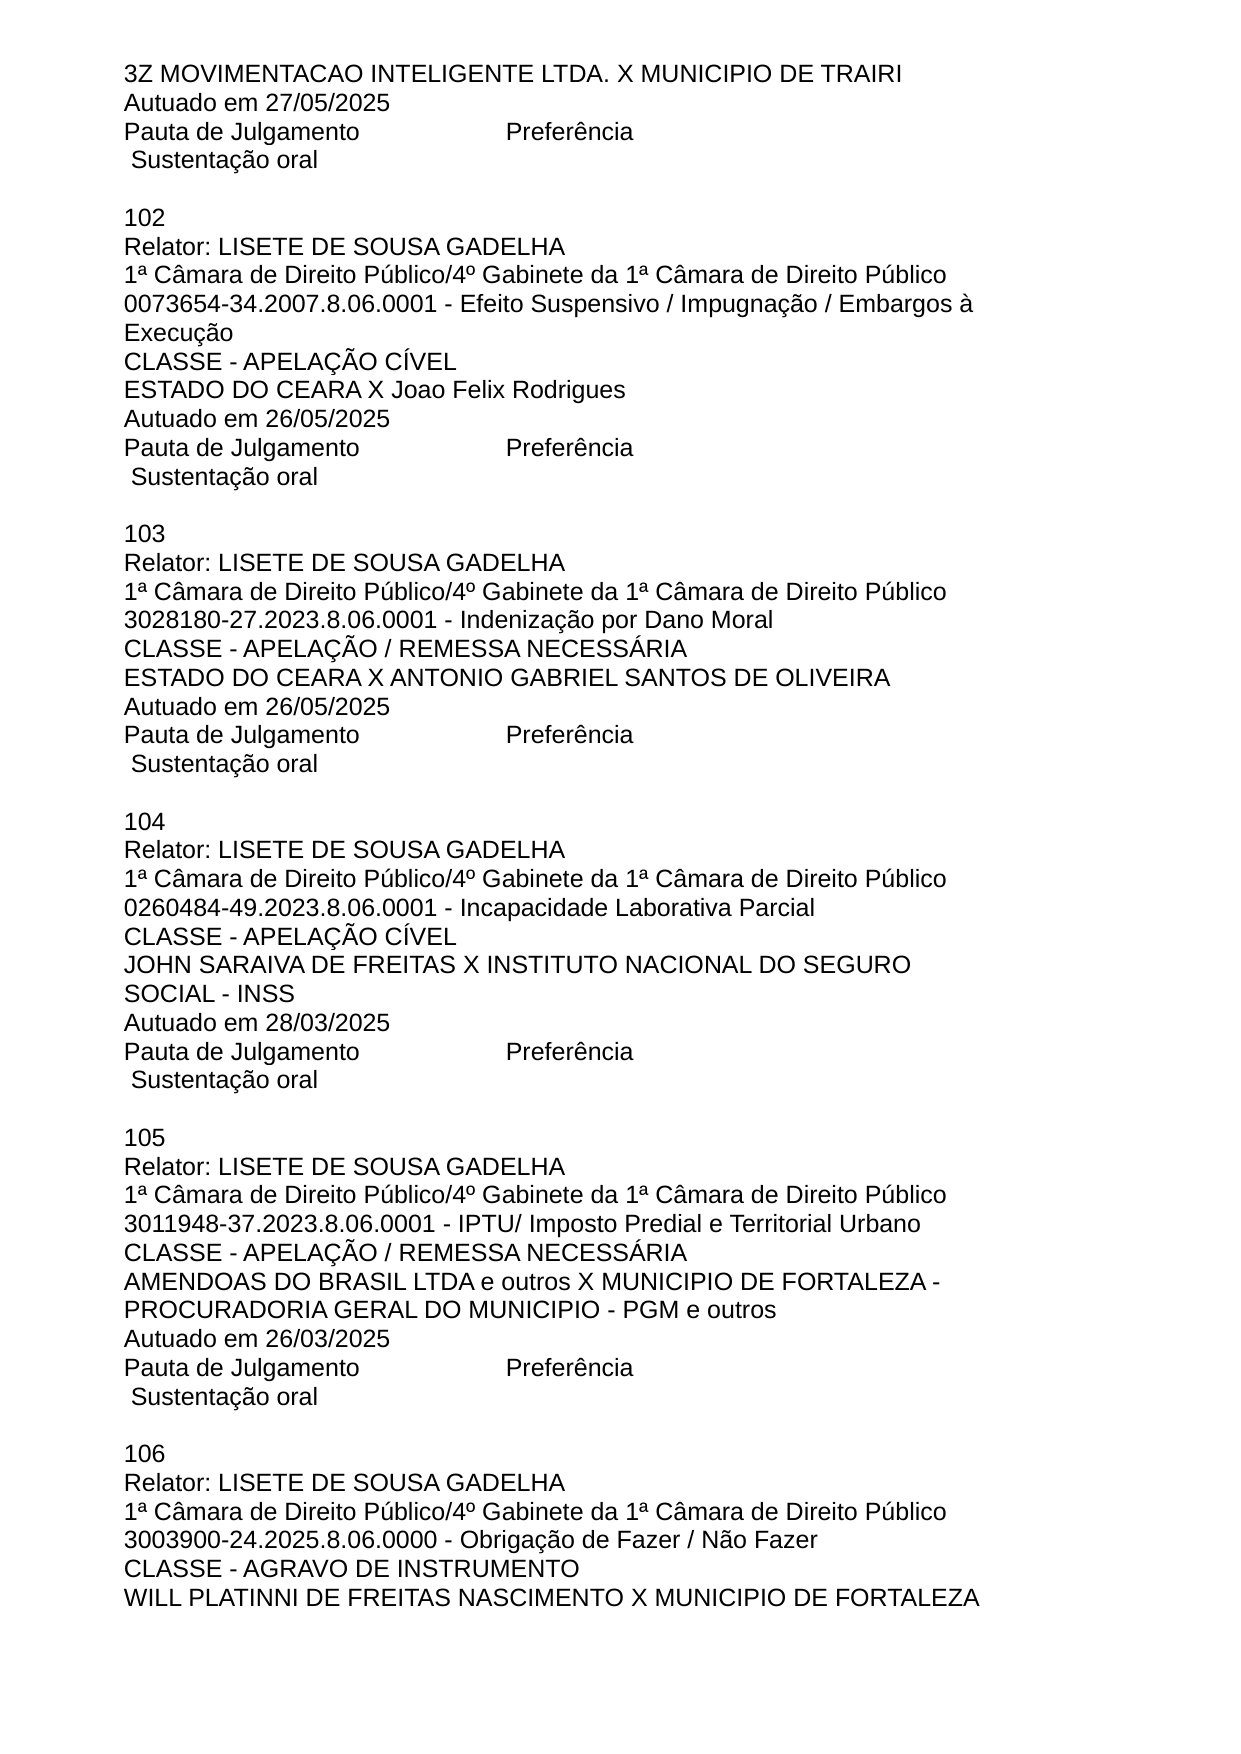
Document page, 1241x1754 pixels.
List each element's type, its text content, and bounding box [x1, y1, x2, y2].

text Pauta de Julgamento Preferência [124, 1037, 989, 1065]
text Autuado em 26/03/2025 [124, 1324, 989, 1353]
text CLASSE - APELAÇÃO CÍVEL [124, 347, 989, 375]
text 1ª Câmara de Direito Público/4º Gabinete da 1ª Câmara de Direito Público [124, 577, 989, 605]
text 3011948-37.2023.8.06.0001 - IPTU/ Imposto Predial e Territorial Urbano [124, 1209, 989, 1238]
text Pauta de Julgamento Preferência [124, 1353, 989, 1382]
text Autuado em 26/05/2025 [124, 692, 989, 720]
text Autuado em 26/05/2025 [124, 404, 989, 433]
text 1ª Câmara de Direito Público/4º Gabinete da 1ª Câmara de Direito Público [124, 864, 989, 893]
text Autuado em 28/03/2025 [124, 1008, 989, 1037]
text 0260484-49.2023.8.06.0001 - Incapacidade Laborativa Parcial [124, 893, 989, 922]
text JOHN SARAIVA DE FREITAS X INSTITUTO NACIONAL DO SEGURO SOCIAL - INSS [124, 950, 989, 1008]
text Relator: LISETE DE SOUSA GADELHA [124, 835, 989, 864]
text Sustentação oral [124, 1065, 989, 1094]
text ESTADO DO CEARA X ANTONIO GABRIEL SANTOS DE OLIVEIRA [124, 663, 989, 692]
text Pauta de Julgamento Preferência [124, 720, 989, 749]
text 1ª Câmara de Direito Público/4º Gabinete da 1ª Câmara de Direito Público [124, 260, 989, 289]
text CLASSE - AGRAVO DE INSTRUMENTO [124, 1554, 989, 1583]
text 3028180-27.2023.8.06.0001 - Indenização por Dano Moral [124, 605, 989, 634]
text Pauta de Julgamento Preferência [124, 117, 989, 145]
text Sustentação oral [124, 145, 989, 174]
text Sustentação oral [124, 1382, 989, 1410]
text Sustentação oral [124, 462, 989, 490]
text 1ª Câmara de Direito Público/4º Gabinete da 1ª Câmara de Direito Público [124, 1497, 989, 1525]
text Relator: LISETE DE SOUSA GADELHA [124, 1468, 989, 1497]
text CLASSE - APELAÇÃO CÍVEL [124, 922, 989, 950]
text Relator: LISETE DE SOUSA GADELHA [124, 1152, 989, 1180]
text 3003900-24.2025.8.06.0000 - Obrigação de Fazer / Não Fazer [124, 1525, 989, 1554]
text WILL PLATINNI DE FREITAS NASCIMENTO X MUNICIPIO DE FORTALEZA [124, 1583, 989, 1612]
text AMENDOAS DO BRASIL LTDA e outros X MUNICIPIO DE FORTALEZA - PROCURADORIA GERAL DO MUNICIPIO - PGM e outros [124, 1267, 989, 1324]
text ESTADO DO CEARA X Joao Felix Rodrigues [124, 375, 989, 404]
text Autuado em 27/05/2025 [124, 88, 989, 117]
text Sustentação oral [124, 749, 989, 778]
text CLASSE - APELAÇÃO / REMESSA NECESSÁRIA [124, 634, 989, 663]
text Relator: LISETE DE SOUSA GADELHA [124, 232, 989, 260]
text Relator: LISETE DE SOUSA GADELHA [124, 548, 989, 577]
text 105 [124, 1123, 989, 1152]
text Pauta de Julgamento Preferência [124, 433, 989, 462]
text 3Z MOVIMENTACAO INTELIGENTE LTDA. X MUNICIPIO DE TRAIRI [124, 59, 989, 88]
text 104 [124, 807, 989, 835]
text 103 [124, 519, 989, 548]
text CLASSE - APELAÇÃO / REMESSA NECESSÁRIA [124, 1238, 989, 1267]
text 1ª Câmara de Direito Público/4º Gabinete da 1ª Câmara de Direito Público [124, 1180, 989, 1209]
text 0073654-34.2007.8.06.0001 - Efeito Suspensivo / Impugnação / Embargos à Execução [124, 289, 989, 347]
text 106 [124, 1439, 989, 1468]
text 102 [124, 203, 989, 232]
